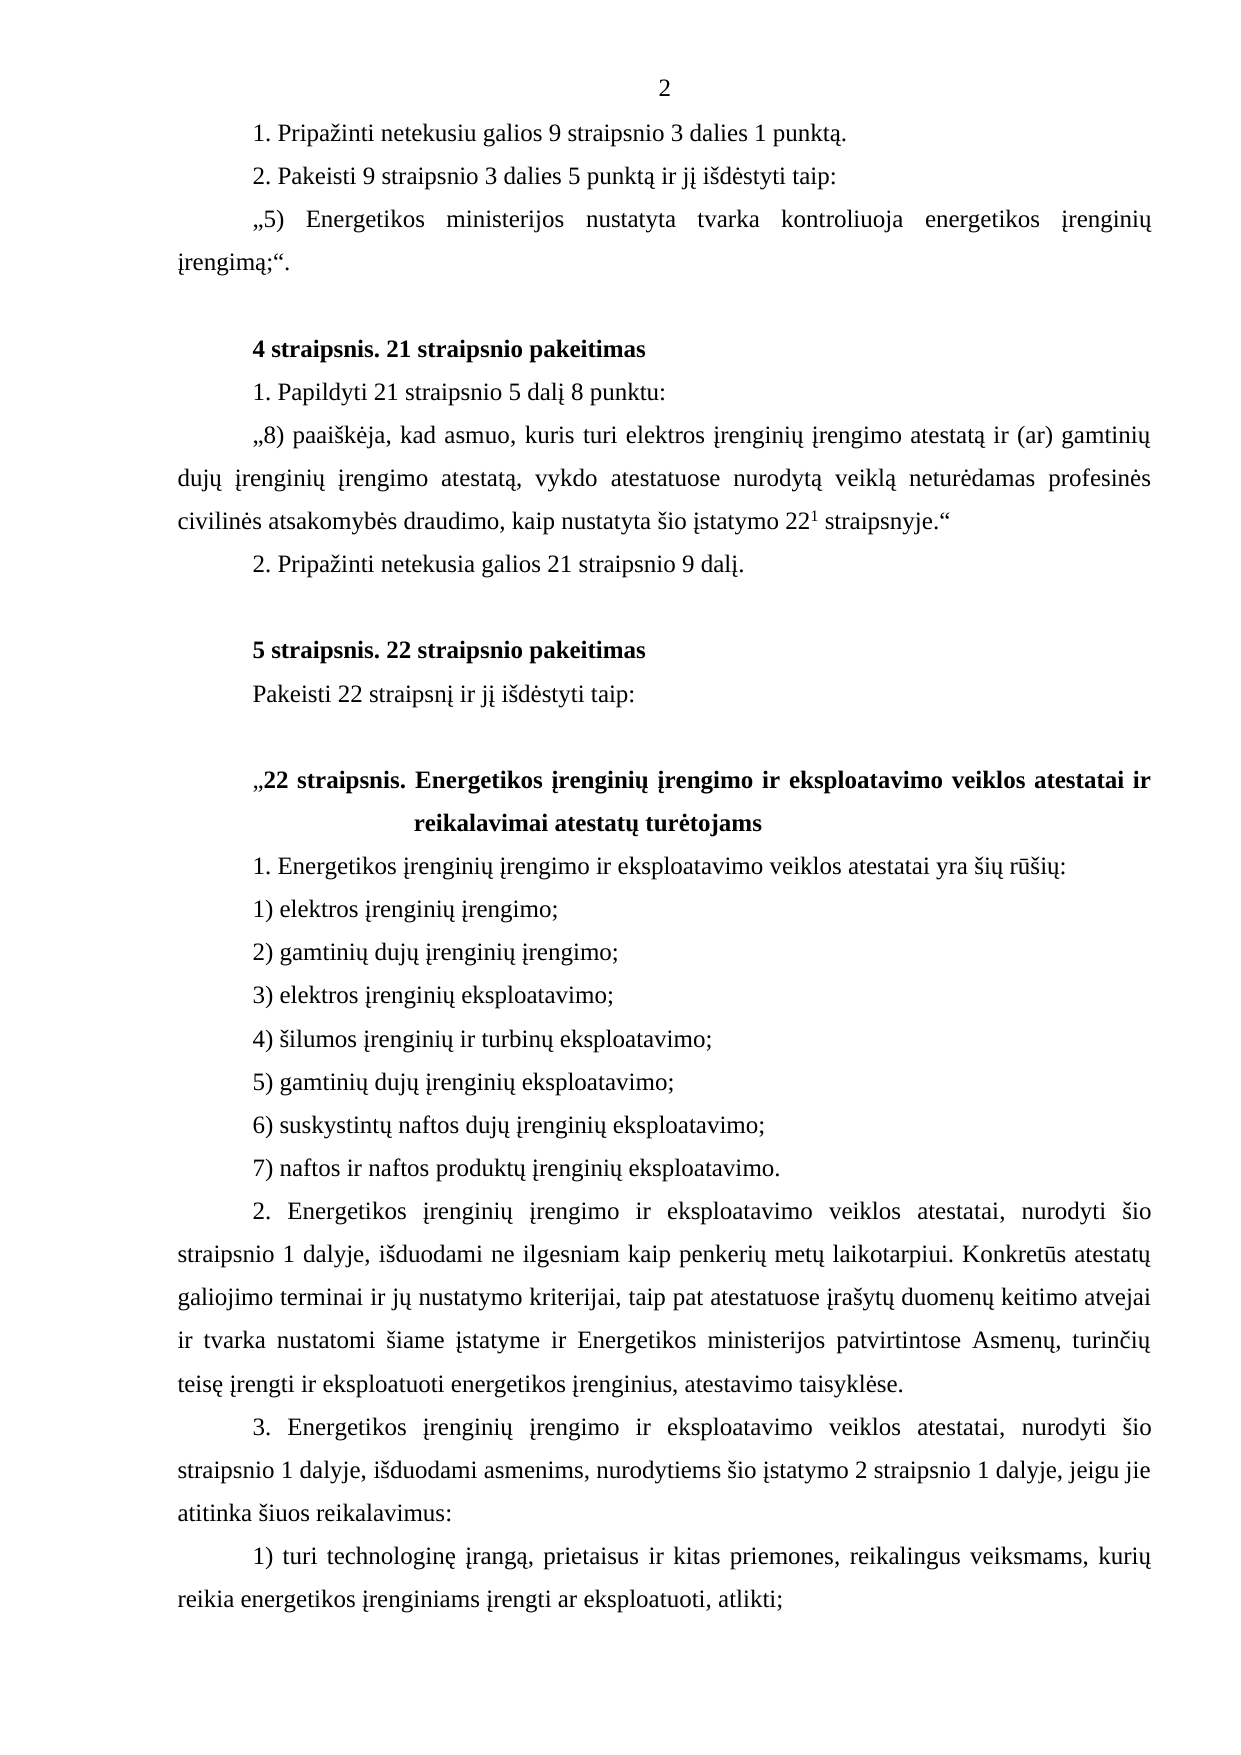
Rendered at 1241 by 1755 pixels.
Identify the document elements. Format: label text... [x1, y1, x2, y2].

text 4) šilumos įrenginių ir turbinų eksploatavimo; [177, 1024, 1152, 1052]
text „5) Energetikos ministerijos nustatyta tvarka kontroliuoja energetikos įrenginių įrengimą;“. [177, 204, 1152, 276]
text 4 straipsnis. 21 straipsnio pakeitimas [177, 334, 1152, 362]
text 1. Energetikos įrenginių įrengimo ir eksploatavimo veiklos atestatai yra šių rūšių: [177, 851, 1152, 880]
text Pakeisti 22 straipsnį ir jį išdėstyti taip: [177, 679, 1152, 707]
text 2. Pakeisti 9 straipsnio 3 dalies 5 punktą ir jį išdėstyti taip: [177, 161, 1152, 190]
text 2. Pripažinti netekusia galios 21 straipsnio 9 dalį. [177, 549, 1152, 578]
text „22 straipsnis. Energetikos įrenginių įrengimo ir eksploatavimo veiklos atestatai ir reikalavimai atestatų turėtojams [252, 765, 1152, 837]
text 1) elektros įrenginių įrengimo; [177, 894, 1152, 923]
text 5 straipsnis. 22 straipsnio pakeitimas [177, 636, 1152, 664]
text 3. Energetikos įrenginių įrengimo ir eksploatavimo veiklos atestatai, nurodyti šio straipsnio 1 dalyje, išduodami asmenims, nurodytiems šio įstatymo 2 straipsnio 1 dalyje, jeigu jie atitinka šiuos reikalavimus: [177, 1412, 1152, 1527]
text 2) gamtinių dujų įrenginių įrengimo; [177, 937, 1152, 966]
text 2. Energetikos įrenginių įrengimo ir eksploatavimo veiklos atestatai, nurodyti šio straipsnio 1 dalyje, išduodami ne ilgesniam kaip penkerių metų laikotarpiui. Konkretūs atestatų galiojimo terminai ir jų nustatymo kriterijai, taip pat atestatuose įrašytų duomenų keitimo atvejai ir tvarka nustatomi šiame įstatyme ir Energetikos ministerijos patvirtintose Asmenų, turinčių teisę įrengti ir eksploatuoti energetikos įrenginius, atestavimo taisyklėse. [177, 1196, 1152, 1397]
text 7) naftos ir naftos produktų įrenginių eksploatavimo. [177, 1153, 1152, 1182]
text 1. Papildyti 21 straipsnio 5 dalį 8 punktu: [177, 377, 1152, 406]
text 3) elektros įrenginių eksploatavimo; [177, 981, 1152, 1009]
text 5) gamtinių dujų įrenginių eksploatavimo; [177, 1067, 1152, 1096]
text 1) turi technologinę įrangą, prietaisus ir kitas priemones, reikalingus veiksmams, kurių reikia energetikos įrenginiams įrengti ar eksploatuoti, atlikti; [177, 1541, 1152, 1613]
text „8) paaiškėja, kad asmuo, kuris turi elektros įrenginių įrengimo atestatą ir (ar) gamtinių dujų įrenginių įrengimo atestatą, vykdo atestatuose nurodytą veiklą neturėdamas profesinės civilinės atsakomybės draudimo, kaip nustatyta šio įstatymo 221 straipsnyje.“ [177, 420, 1152, 535]
text 6) suskystintų naftos dujų įrenginių eksploatavimo; [177, 1110, 1152, 1139]
text 1. Pripažinti netekusiu galios 9 straipsnio 3 dalies 1 punktą. [177, 118, 1152, 147]
